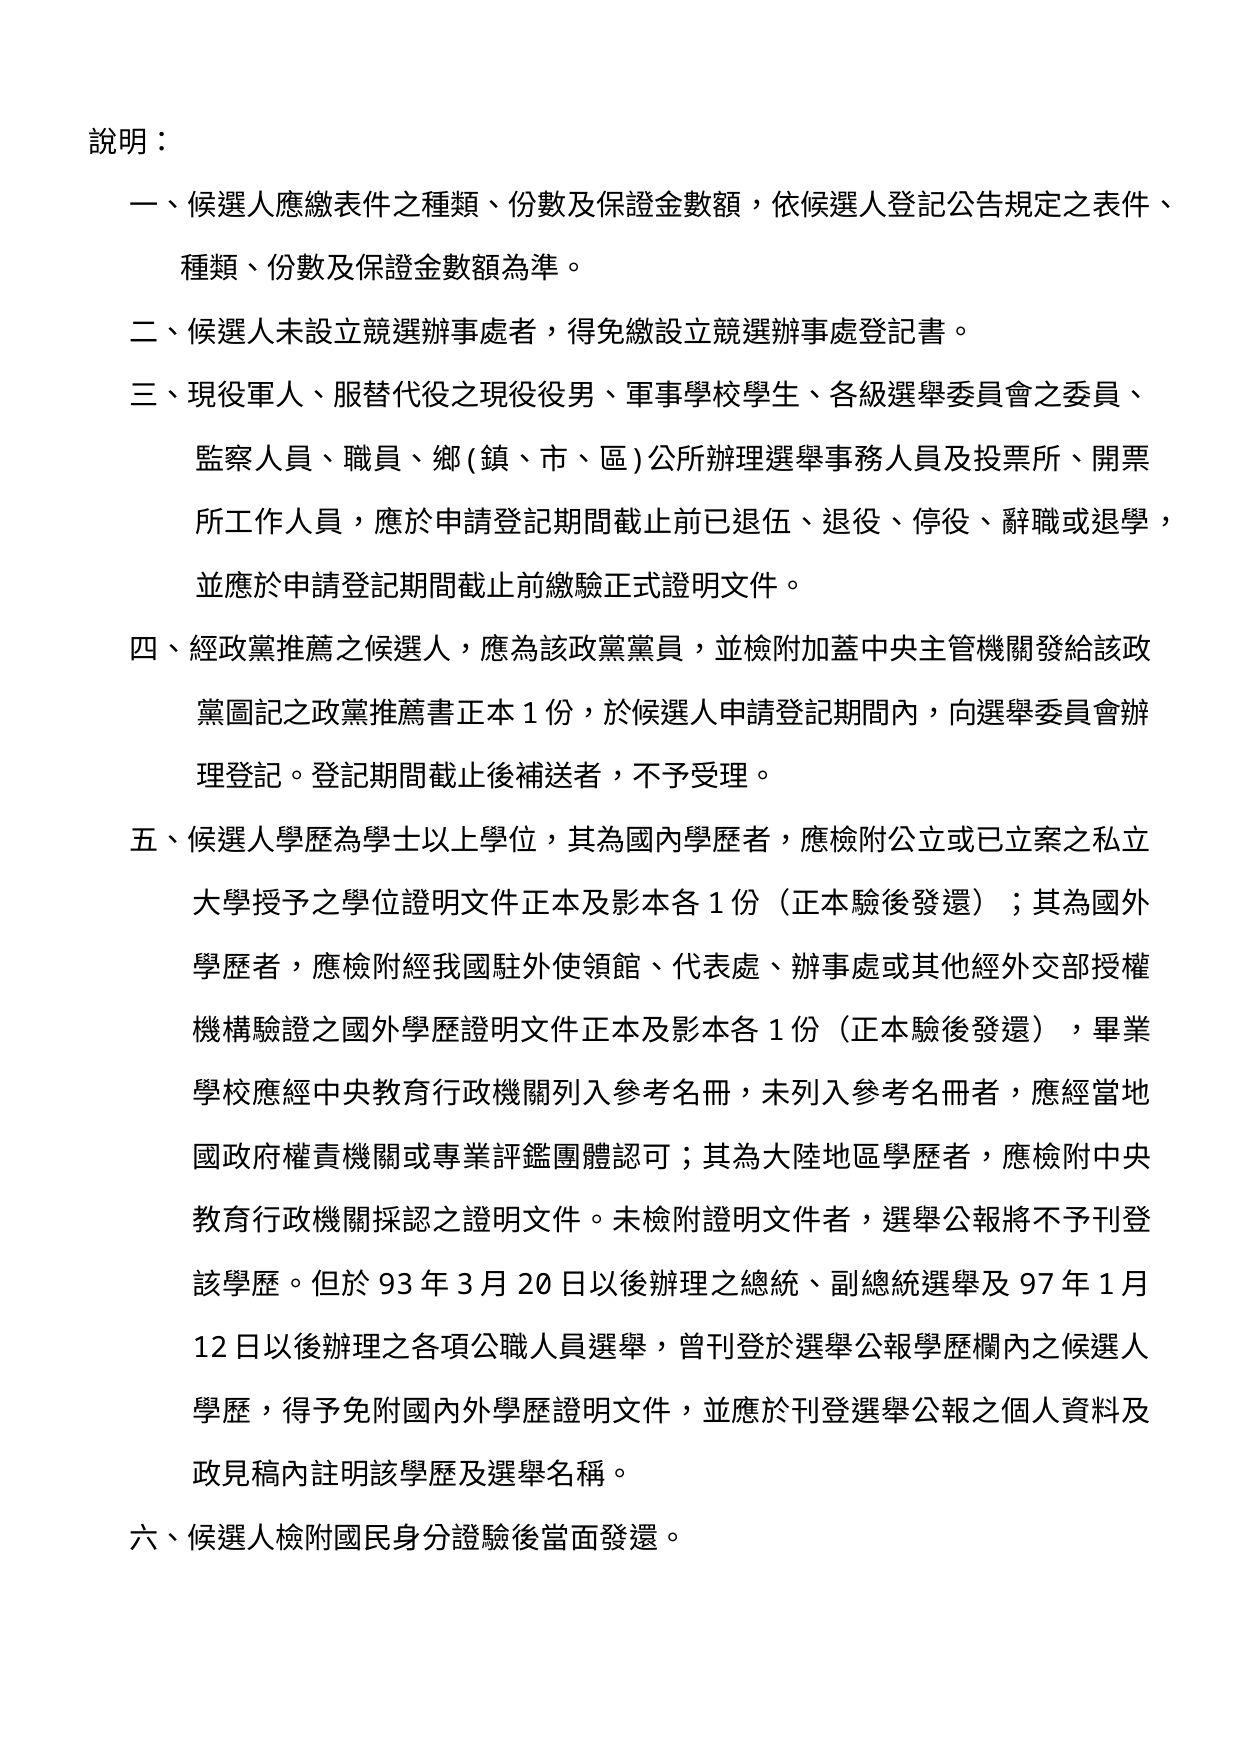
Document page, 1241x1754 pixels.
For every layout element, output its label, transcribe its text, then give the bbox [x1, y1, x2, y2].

text 六、候選人檢附國民身分證驗後當面發還。 [129, 1514, 1152, 1557]
text 二、候選人未設立競選辦事處者，得免繳設立競選辦事處登記書。 [129, 308, 1152, 351]
text 四、經政黨推薦之候選人，應為該政黨黨員，並檢附加蓋中央主管機關發給該政黨圖記之政黨推薦書正本1份，於候選人申請登記期間內，向選舉委員會辦理登記。登記期間截止後補送者，不予受理。 [129, 626, 1152, 795]
text 說明： [89, 118, 1152, 160]
text 一、候選人應繳表件之種類、份數及保證金數額，依候選人登記公告規定之表件、種類、份數及保證金數額為準。 [129, 182, 1152, 287]
text 五、候選人學歷為學士以上學位，其為國內學歷者，應檢附公立或已立案之私立大學授予之學位證明文件正本及影本各1份（正本驗後發還）；其為國外學歷者，應檢附經我國駐外使領館、代表處、辦事處或其他經外交部授權機構驗證之國外學歷證明文件正本及影本各1份（正本驗後發還），畢業學校應經中央教育行政機關列入參考名冊，未列入參考名冊者，應經當地國政府權責機關或專業評鑑團體認可；其為大陸地區學歷者，應檢附中央教育行政機關採認之證明文件。未檢附證明文件者，選舉公報將不予刊登該學歷。但於93年3月20日以後辦理之總統、副總統選舉及97年1月12日以後辦理之各項公職人員選舉，曾刊登於選舉公報學歷欄內之候選人學歷，得予免附國內外學歷證明文件，並應於刊登選舉公報之個人資料及政見稿內註明該學歷及選舉名稱。 [129, 816, 1152, 1493]
text 三、現役軍人、服替代役之現役役男、軍事學校學生、各級選舉委員會之委員、監察人員、職員、鄉(鎮、市、區)公所辦理選舉事務人員及投票所、開票所工作人員，應於申請登記期間截止前已退伍、退役、停役、辭職或退學，並應於申請登記期間截止前繳驗正式證明文件。 [129, 372, 1152, 604]
